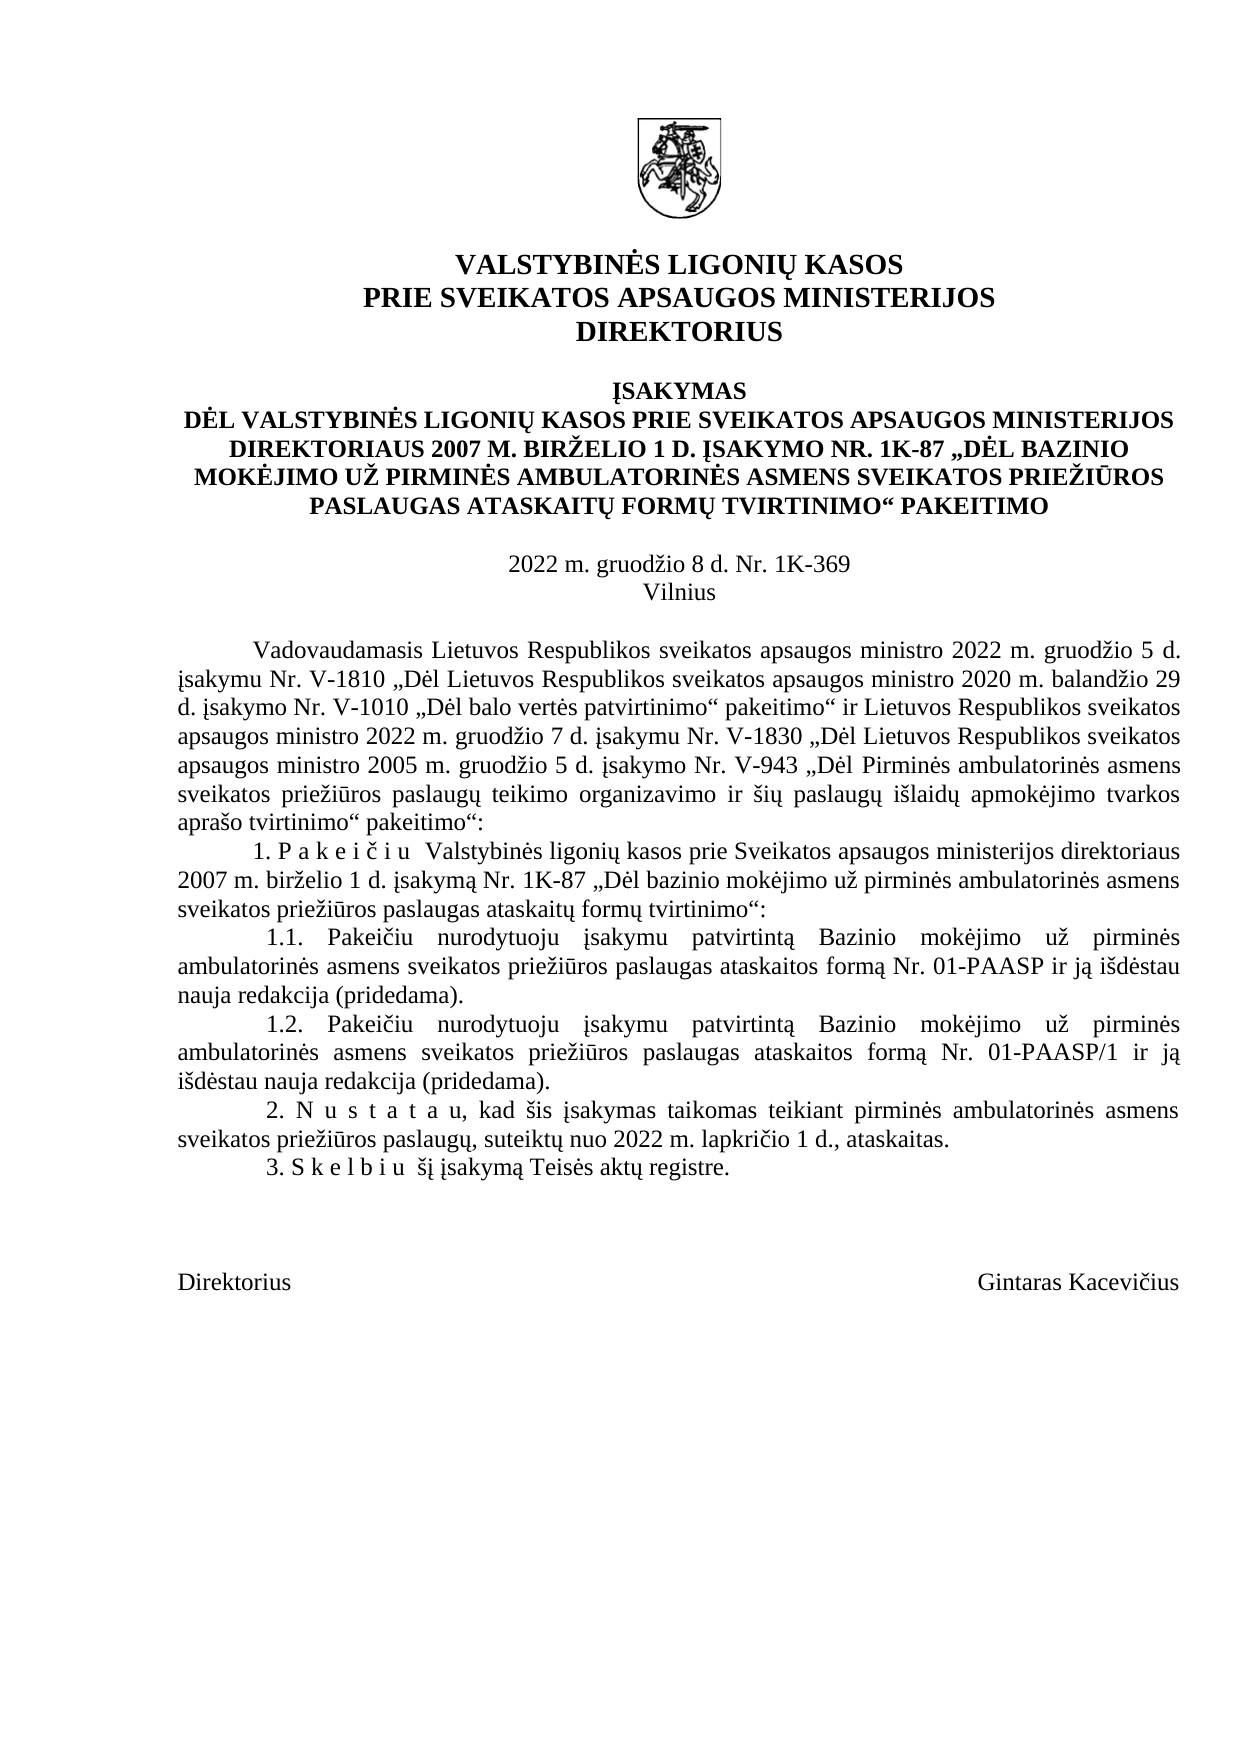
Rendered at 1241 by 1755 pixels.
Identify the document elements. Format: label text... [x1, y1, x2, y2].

text DIREKTORIUS [177, 314, 1181, 347]
text 2. N u s t a t a u, kad šis įsakymas taikomas teikiant pirminės ambulatorinės asmens sveikatos priežiūros paslaugų, suteiktų nuo 2022 m. lapkričio 1 d., ataskaitas. [177, 1095, 1181, 1152]
text 1.1. Pakeičiu nurodytuoju įsakymu patvirtintą Bazinio mokėjimo už pirminės ambulatorinės asmens sveikatos priežiūros paslaugas ataskaitos formą Nr. 01-PAASP ir ją išdėstau nauja redakcija (pridedama). [177, 922, 1181, 1009]
text Direktorius Gintaras Kacevičius [177, 1267, 1181, 1296]
text 2022 m. gruodžio 8 d. Nr. 1K-369 [177, 549, 1181, 577]
text Vadovaudamasis Lietuvos Respublikos sveikatos apsaugos ministro 2022 m. gruodžio 5 d. įsakymu Nr. V-1810 „Dėl Lietuvos Respublikos sveikatos apsaugos ministro 2020 m. balandžio 29 d. įsakymo Nr. V-1010 „Dėl balo vertės patvirtinimo“ pakeitimo“ ir Lietuvos Respublikos sveikatos apsaugos ministro 2022 m. gruodžio 7 d. įsakymu Nr. V-1830 „Dėl Lietuvos Respublikos sveikatos apsaugos ministro 2005 m. gruodžio 5 d. įsakymo Nr. V-943 „Dėl Pirminės ambulatorinės asmens sveikatos priežiūros paslaugų teikimo organizavimo ir šių paslaugų išlaidų apmokėjimo tvarkos aprašo tvirtinimo“ pakeitimo“: [177, 635, 1181, 836]
text 3. S k e l b i u šį įsakymą Teisės aktų registre. [177, 1152, 1181, 1181]
text Vilnius [177, 577, 1181, 606]
text 1.2. Pakeičiu nurodytuoju įsakymu patvirtintą Bazinio mokėjimo už pirminės ambulatorinės asmens sveikatos priežiūros paslaugas ataskaitos formą Nr. 01-PAASP/1 ir ją išdėstau nauja redakcija (pridedama). [177, 1009, 1181, 1095]
text 1. P a k e i č i u Valstybinės ligonių kasos prie Sveikatos apsaugos ministerijos direktoriaus 2007 m. birželio 1 d. įsakymą Nr. 1K-87 „Dėl bazinio mokėjimo už pirminės ambulatorinės asmens sveikatos priežiūros paslaugas ataskaitų formų tvirtinimo“: [177, 836, 1181, 922]
text PRIE SVEIKATOS APSAUGOS MINISTERIJOS [177, 280, 1181, 314]
text DĖL VALSTYBINĖS LIGONIŲ KASOS PRIE SVEIKATOS APSAUGOS MINISTERIJOS DIREKTORIAUS 2007 M. BIRŽELIO 1 D. ĮSAKYMO NR. 1K-87 „DĖL BAZINIO MOKĖJIMO UŽ PIRMINĖS AMBULATORINĖS ASMENS SVEIKATOS PRIEŽIŪROS PASLAUGAS ATASKAITŲ FORMŲ TVIRTINIMO“ PAKEITIMO [177, 405, 1181, 520]
text ĮSAKYMAS [177, 376, 1181, 405]
text VALSTYBINĖS LIGONIŲ KASOS [177, 247, 1181, 280]
